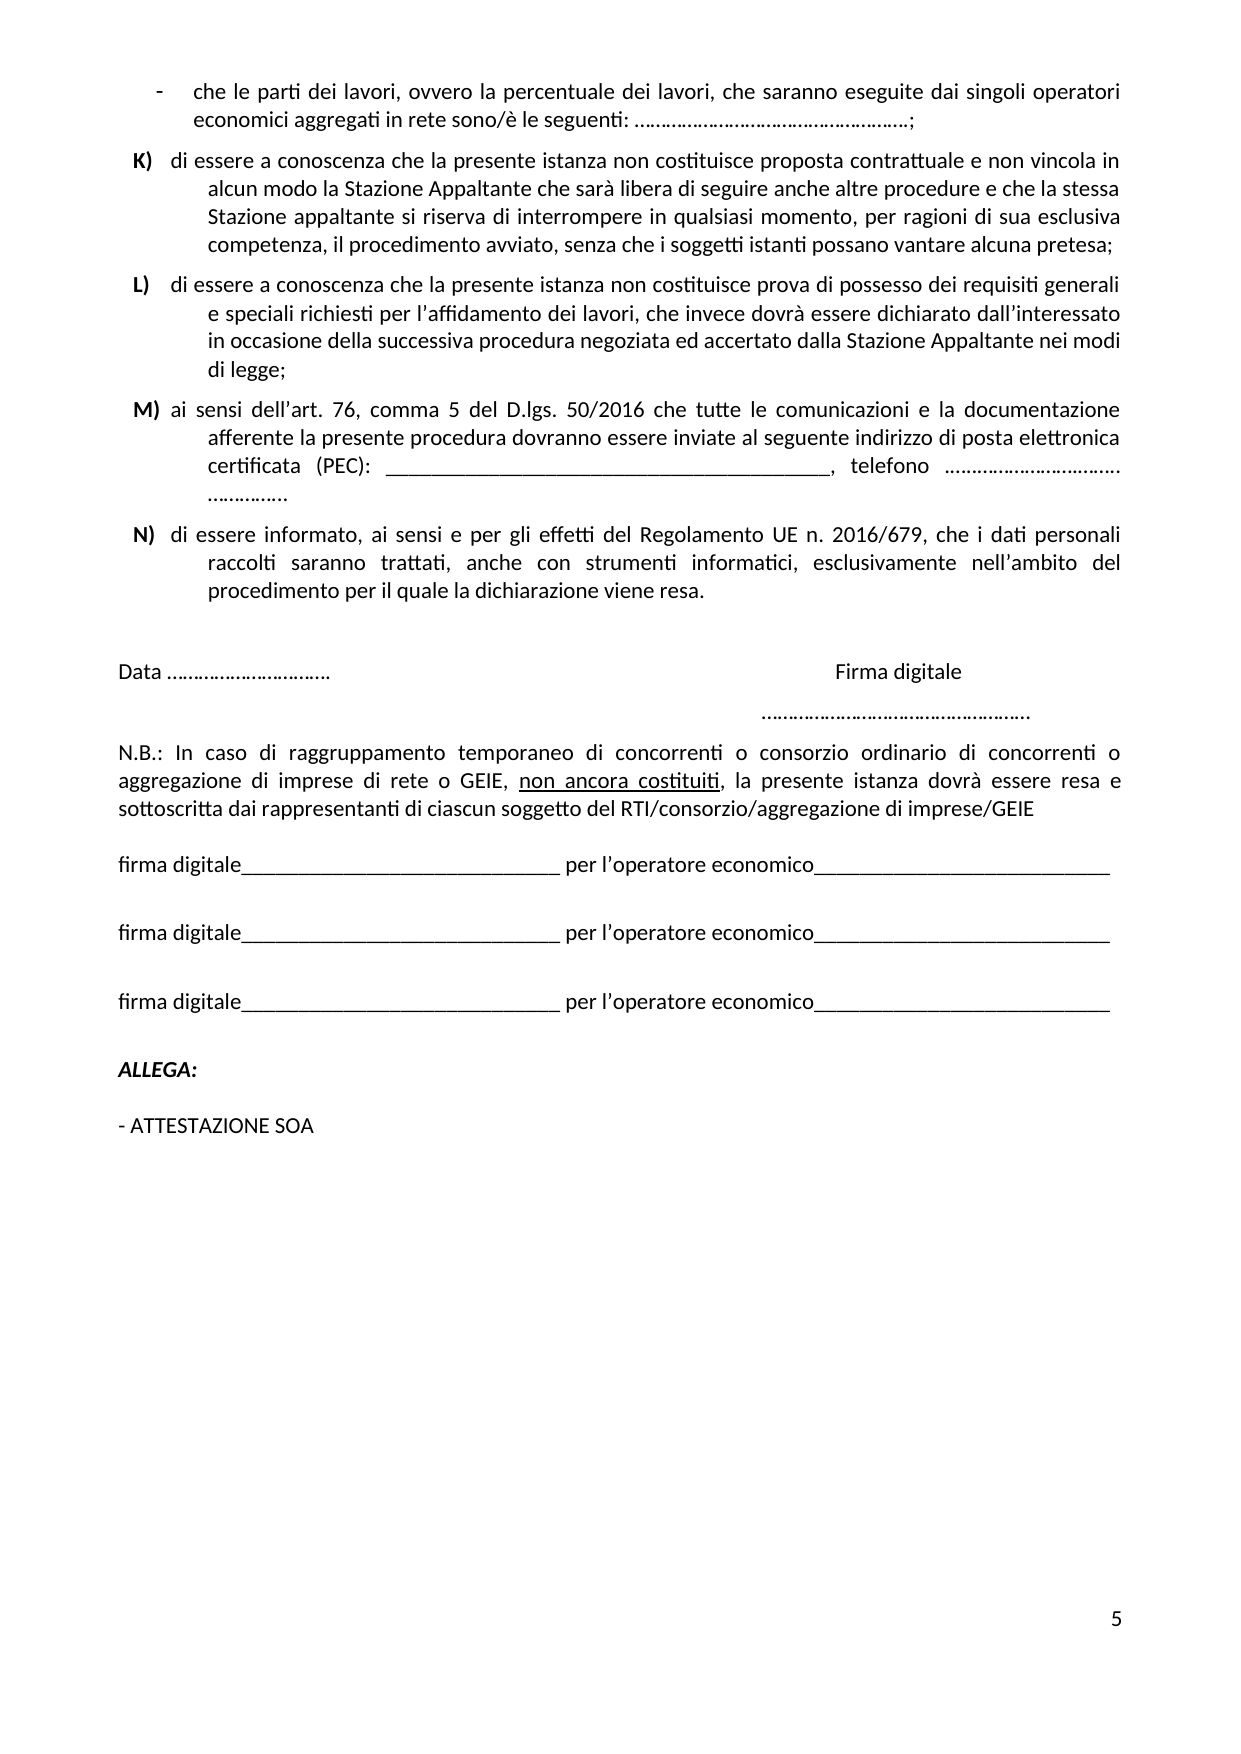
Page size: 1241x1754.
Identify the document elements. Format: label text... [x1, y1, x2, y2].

text ALLEGA: [118, 1056, 1122, 1084]
text N.B.: In caso di raggruppamento temporaneo di concorrenti o consorzio ordinario di concorrenti o aggregazione di imprese di rete o GEIE, non ancora costituiti, la presente istanza dovrà essere resa e sottoscritta dai rappresentanti di ciascun soggetto del RTI/consorzio/aggregazione di imprese/GEIE [118, 738, 1122, 822]
text firma digitale____________________________ per l’operatore economico__________________________ [118, 987, 1122, 1015]
list di essere informato, ai sensi e per gli effetti del Regolamento UE n. 2016/679, che i dati personali raccolti saranno trattati, anche con strumenti informatici, esclusivamente nell’ambito del procedimento per il quale la dichiarazione viene resa. [133, 520, 1122, 604]
text Data …………………………. Firma digitale [118, 657, 1122, 685]
list che le parti dei lavori, ovvero la percentuale dei lavori, che saranno eseguite dai singoli operatori economici aggregati in rete sono/è le seguenti: …………………………………………….; [156, 75, 1122, 133]
text firma digitale____________________________ per l’operatore economico__________________________ [118, 918, 1122, 947]
text …………………………………………… [118, 697, 1122, 725]
text firma digitale____________________________ per l’operatore economico__________________________ [118, 850, 1122, 878]
list di essere a conoscenza che la presente istanza non costituisce prova di possesso dei requisiti generali e speciali richiesti per l’affidamento dei lavori, che invece dovrà essere dichiarato dall’interessato in occasione della successiva procedura negoziata ed accertato dalla Stazione Appaltante nei modi di legge; [133, 271, 1122, 383]
list ai sensi dell’art. 76, comma 5 del D.lgs. 50/2016 che tutte le comunicazioni e la documentazione afferente la presente procedura dovranno essere inviate al seguente indirizzo di posta elettronica certificata (PEC): _______________________________________, telefono .…..……………….……..…………... [133, 395, 1122, 507]
text - ATTESTAZIONE SOA [118, 1112, 1122, 1140]
list di essere a conoscenza che la presente istanza non costituisce proposta contrattuale e non vincola in alcun modo la Stazione Appaltante che sarà libera di seguire anche altre procedure e che la stessa Stazione appaltante si riserva di interrompere in qualsiasi momento, per ragioni di sua esclusiva competenza, il procedimento avviato, senza che i soggetti istanti possano vantare alcuna pretesa; [133, 146, 1122, 258]
